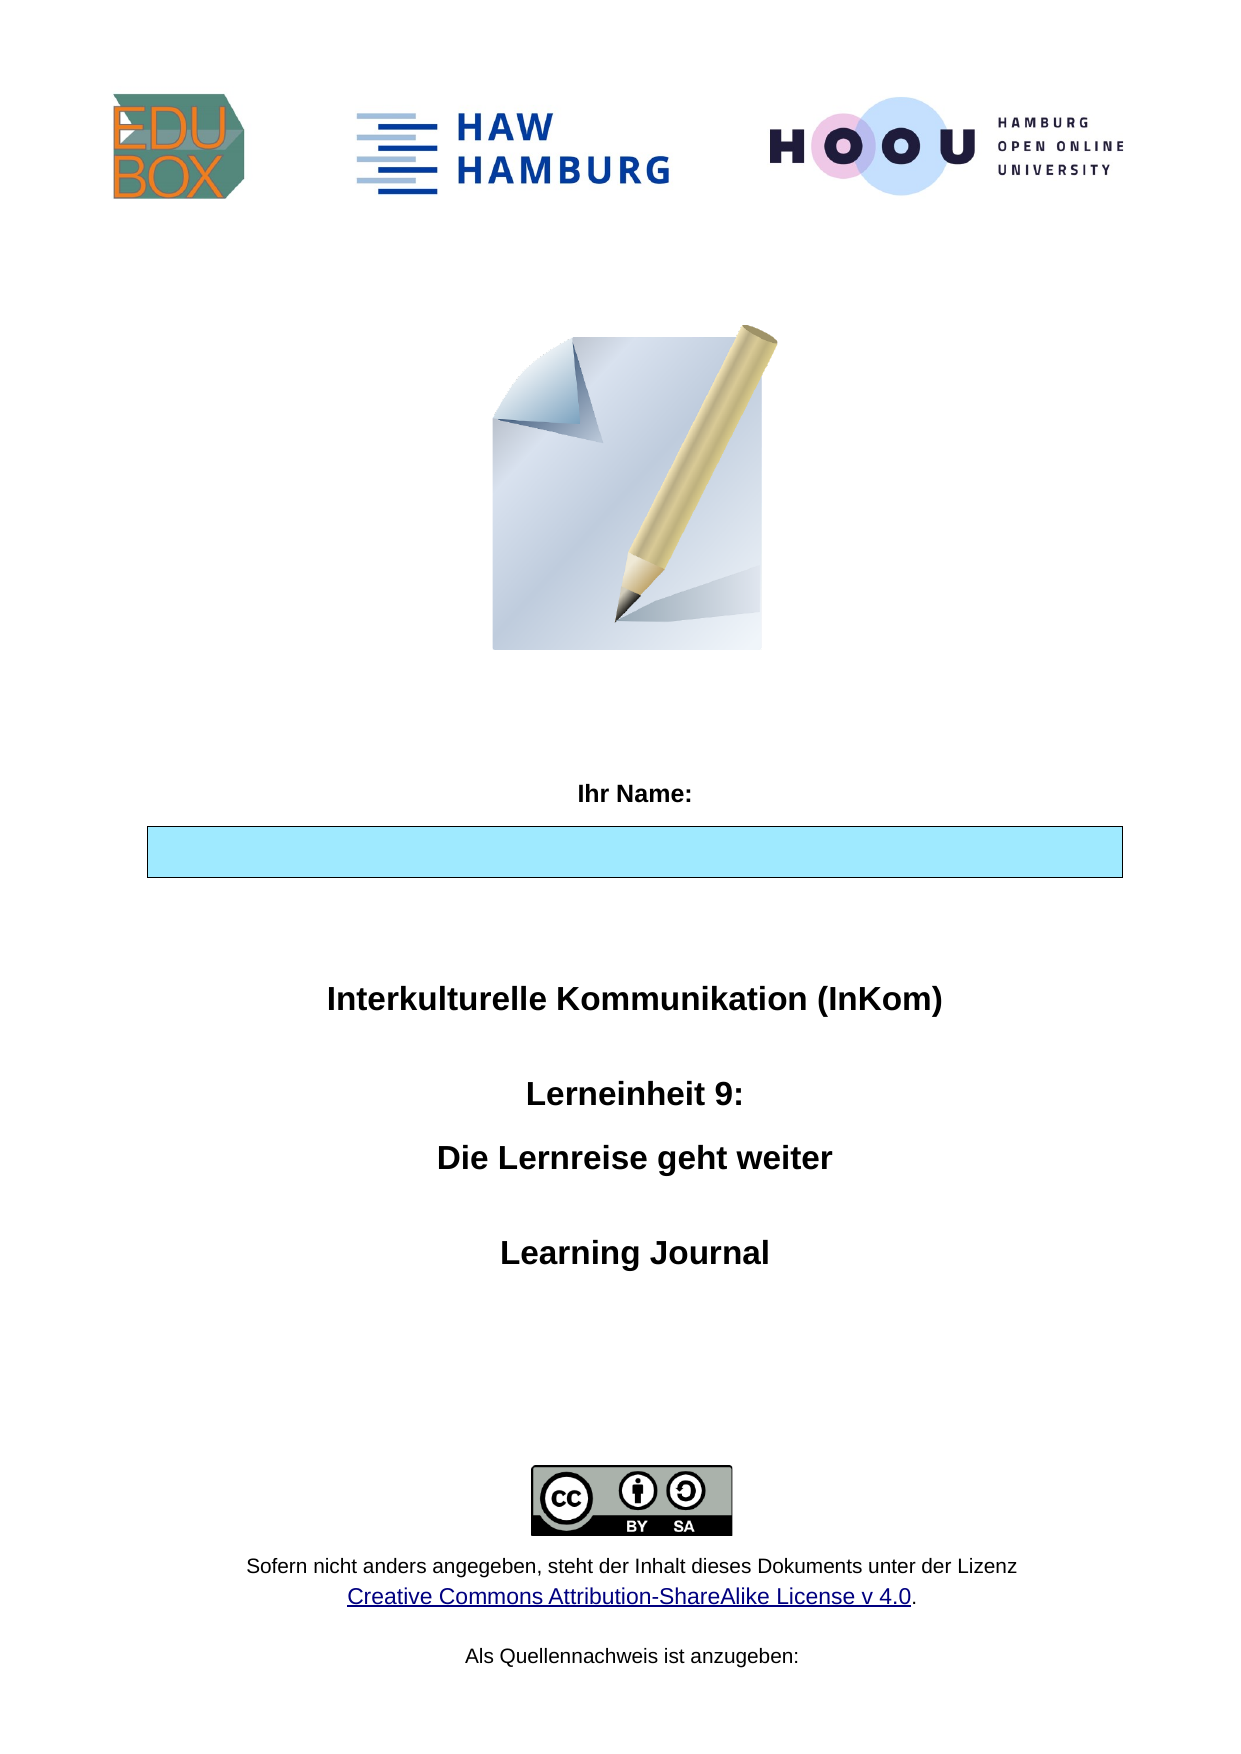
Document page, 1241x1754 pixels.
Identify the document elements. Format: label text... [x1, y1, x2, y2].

text Als Quellennachweis ist anzugeben: [163, 1643, 1107, 1667]
text Ihr Name: [148, 779, 1122, 808]
text Interkulturelle Kommunikation (InKom) [148, 979, 1122, 1017]
text Learning Journal [148, 1233, 1122, 1271]
text Lerneinheit 9: [148, 1074, 1122, 1112]
text Sofern nicht anders angegeben, steht der Inhalt dieses Dokuments unter der Lizenz Creative Commons Attribution-ShareAlike License v 4.0. [163, 1553, 1107, 1609]
table_header [148, 827, 1122, 877]
text Die Lernreise geht weiter [148, 1138, 1122, 1176]
